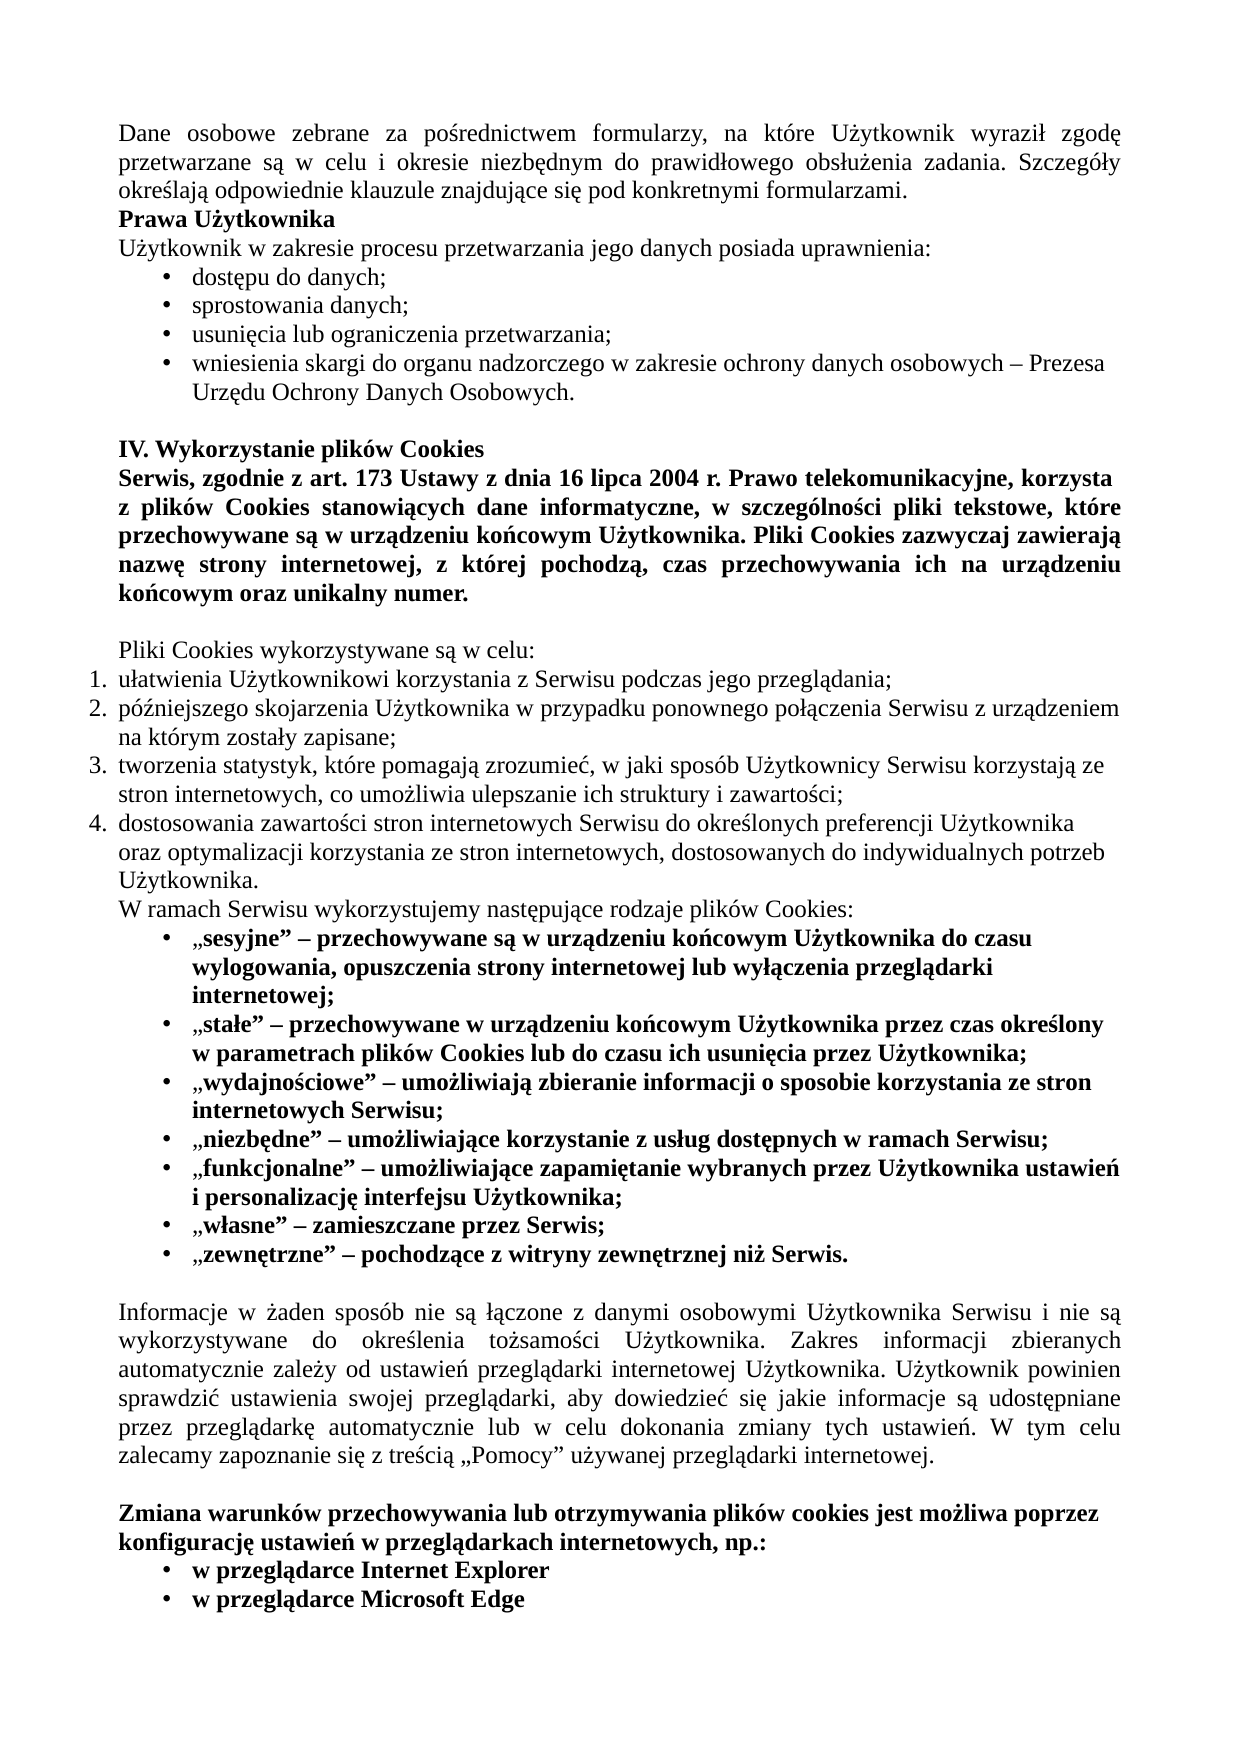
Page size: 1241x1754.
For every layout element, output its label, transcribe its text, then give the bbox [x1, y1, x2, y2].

list „stałe” – przechowywane w urządzeniu końcowym Użytkownika przez czas określony w parametrach plików Cookies lub do czasu ich usunięcia przez Użytkownika; [162, 1009, 1122, 1067]
text Zmiana warunków przechowywania lub otrzymywania plików cookies jest możliwa poprzez konfigurację ustawień w przeglądarkach internetowych, np.: [118, 1498, 1122, 1556]
list w przeglądarce Internet Explorer [162, 1556, 1122, 1584]
text Pliki Cookies wykorzystywane są w celu: [118, 636, 1122, 664]
list tworzenia statystyk, które pomagają zrozumieć, w jaki sposób Użytkownicy Serwisu korzystają ze stron internetowych, co umożliwia ulepszanie ich struktury i zawartości; [118, 751, 1122, 808]
list usunięcia lub ograniczenia przetwarzania; [162, 319, 1122, 348]
list „funkcjonalne” – umożliwiające zapamiętanie wybranych przez Użytkownika ustawień i personalizację interfejsu Użytkownika; [162, 1153, 1122, 1211]
list sprostowania danych; [162, 291, 1122, 319]
text Użytkownik w zakresie procesu przetwarzania jego danych posiada uprawnienia: [118, 233, 1122, 262]
list „sesyjne” – przechowywane są w urządzeniu końcowym Użytkownika do czasu wylogowania, opuszczenia strony internetowej lub wyłączenia przeglądarki internetowej; [162, 923, 1122, 1009]
list „niezbędne” – umożliwiające korzystanie z usług dostępnych w ramach Serwisu; [162, 1124, 1122, 1153]
list ułatwienia Użytkownikowi korzystania z Serwisu podczas jego przeglądania; [118, 664, 1122, 693]
list w przeglądarce Microsoft Edge [162, 1584, 1122, 1613]
text Dane osobowe zebrane za pośrednictwem formularzy, na które Użytkownik wyraził zgodę przetwarzane są w celu i okresie niezbędnym do prawidłowego obsłużenia zadania. Szczegóły określają odpowiednie klauzule znajdujące się pod konkretnymi formularzami. [118, 118, 1122, 204]
text IV. Wykorzystanie plików Cookies [118, 434, 1122, 463]
list późniejszego skojarzenia Użytkownika w przypadku ponownego połączenia Serwisu z urządzeniem na którym zostały zapisane; [118, 693, 1122, 751]
text Informacje w żaden sposób nie są łączone z danymi osobowymi Użytkownika Serwisu i nie są wykorzystywane do określenia tożsamości Użytkownika. Zakres informacji zbieranych automatycznie zależy od ustawień przeglądarki internetowej Użytkownika. Użytkownik powinien sprawdzić ustawienia swojej przeglądarki, aby dowiedzieć się jakie informacje są udostępniane przez przeglądarkę automatycznie lub w celu dokonania zmiany tych ustawień. W tym celu zalecamy zapoznanie się z treścią „Pomocy” używanej przeglądarki internetowej. [118, 1297, 1122, 1469]
list wniesienia skargi do organu nadzorczego w zakresie ochrony danych osobowych – Prezesa Urzędu Ochrony Danych Osobowych. [162, 348, 1122, 406]
list dostępu do danych; [162, 262, 1122, 291]
text W ramach Serwisu wykorzystujemy następujące rodzaje plików Cookies: [118, 894, 1122, 923]
list dostosowania zawartości stron internetowych Serwisu do określonych preferencji Użytkownika oraz optymalizacji korzystania ze stron internetowych, dostosowanych do indywidualnych potrzeb Użytkownika. [118, 808, 1122, 894]
list „wydajnościowe” – umożliwiają zbieranie informacji o sposobie korzystania ze stron internetowych Serwisu; [162, 1067, 1122, 1124]
list „zewnętrzne” – pochodzące z witryny zewnętrznej niż Serwis. [162, 1239, 1122, 1268]
text Serwis, zgodnie z art. 173 Ustawy z dnia 16 lipca 2004 r. Prawo telekomunikacyjne, korzysta z plików Cookies stanowiących dane informatyczne, w szczególności pliki tekstowe, które przechowywane są w urządzeniu końcowym Użytkownika. Pliki Cookies zazwyczaj zawierają nazwę strony internetowej, z której pochodzą, czas przechowywania ich na urządzeniu końcowym oraz unikalny numer. [118, 463, 1122, 607]
text Prawa Użytkownika [118, 204, 1122, 233]
list „własne” – zamieszczane przez Serwis; [162, 1211, 1122, 1239]
